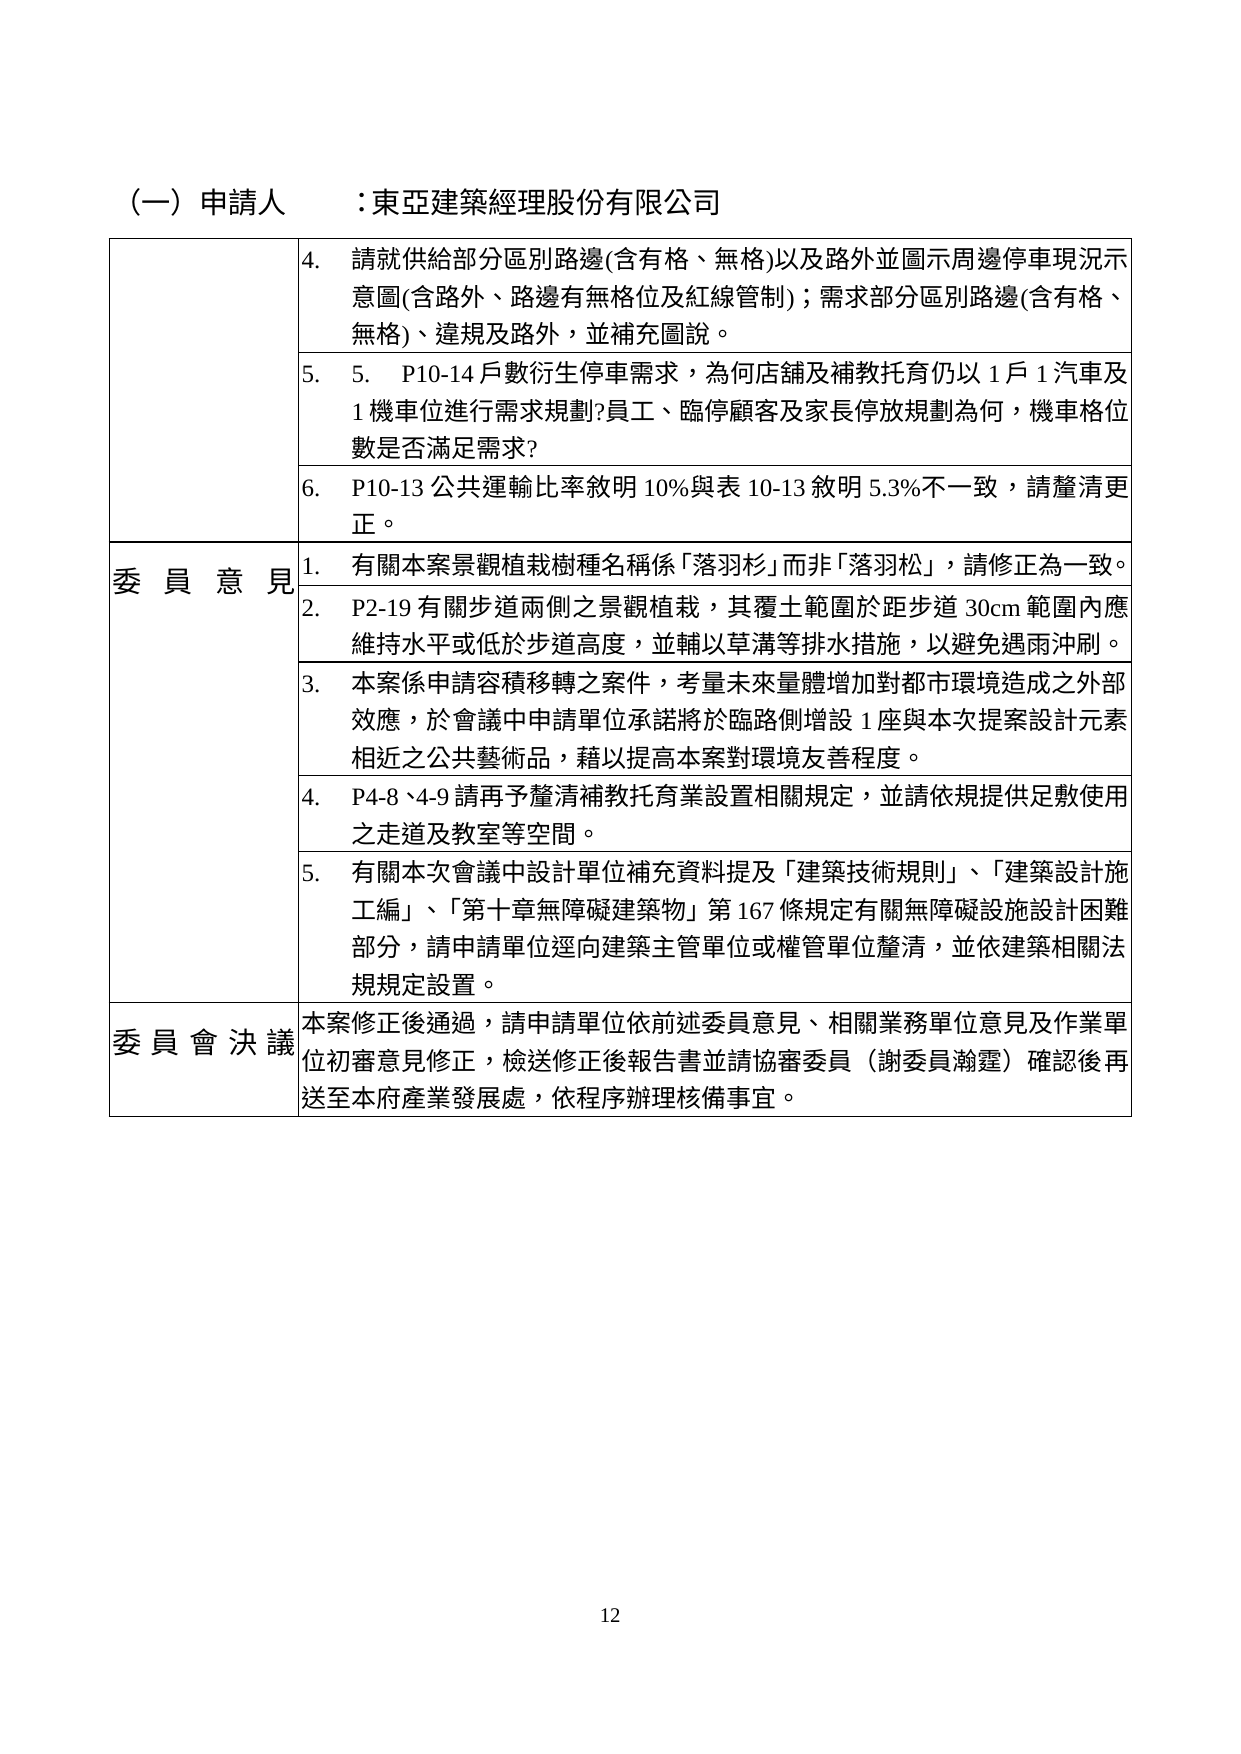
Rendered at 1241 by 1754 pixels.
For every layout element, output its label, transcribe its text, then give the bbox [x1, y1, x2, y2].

table_cell 有關本案景觀植栽樹種名稱係「落羽杉」而非「落羽松」，請修正為一致。 [299, 543, 1131, 585]
table_cell 委員會決議 [110, 1003, 298, 1116]
table_cell [101, 1002, 109, 1116]
table_cell [101, 238, 109, 352]
table_cell P4-8、4-9請再予釐清補教托育業設置相關規定，並請依規提供足敷使用之走道及教室等空間。 [299, 776, 1131, 851]
table_cell 請就供給部分區別路邊(含有格、無格)以及路外並圖示周邊停車現況示意圖(含路外、路邊有無格位及紅線管制)；需求部分區別路邊(含有格、無格)、違規及路外，並補充圖說。 [299, 239, 1131, 352]
table_cell [1132, 1002, 1137, 1116]
table_cell [101, 775, 109, 851]
table_header 東亞建築經理股份有限公司 [373, 163, 1137, 238]
table_cell [1132, 851, 1137, 1002]
table_cell [1132, 775, 1137, 851]
table_cell [101, 541, 109, 585]
table_cell [1132, 585, 1137, 661]
table_cell 有關本次會議中設計單位補充資料提及「建築技術規則」、「建築設計施工編」、「第十章無障礙建築物」第167條規定有關無障礙設施設計困難部分，請申請單位逕向建築主管單位或權管單位釐清，並依建築相關法規規定設置。 [299, 852, 1131, 1002]
table_cell [1132, 238, 1137, 352]
table_cell [1132, 465, 1137, 541]
table_cell [1132, 541, 1137, 585]
table_header 申請人 [201, 163, 348, 238]
table_cell 本案係申請容積移轉之案件，考量未來量體增加對都市環境造成之外部效應，於會議中申請單位承諾將於臨路側增設1座與本次提案設計元素相近之公共藝術品，藉以提高本案對環境友善程度。 [299, 663, 1131, 775]
table_cell P2-19有關步道兩側之景觀植栽，其覆土範圍於距步道30cm範圍內應維持水平或低於步道高度，並輔以草溝等排水措施，以避免遇雨沖刷。 [299, 586, 1131, 661]
table_cell [101, 661, 109, 775]
table_header （一） [101, 163, 201, 238]
table_cell [110, 239, 298, 541]
table_header ： [348, 163, 373, 238]
table_cell [101, 585, 109, 661]
table_cell 5. P10-14戶數衍生停車需求，為何店舖及補教托育仍以1戶1汽車及1機車位進行需求規劃?員工、臨停顧客及家長停放規劃為何，機車格位數是否滿足需求? [299, 353, 1131, 465]
table_cell 本案修正後通過，請申請單位依前述委員意見、相關業務單位意見及作業單位初審意見修正，檢送修正後報告書並請協審委員（謝委員瀚霆）確認後再送至本府產業發展處，依程序辦理核備事宜。 [299, 1003, 1131, 1116]
table_cell 委員意見 [110, 543, 298, 1002]
table_cell P10-13公共運輸比率敘明10%與表10-13敘明5.3%不一致，請釐清更正。 [299, 466, 1131, 541]
table_cell [101, 465, 109, 541]
table_cell [101, 851, 109, 1002]
table_cell [101, 352, 109, 465]
table_cell [1132, 352, 1137, 465]
table_cell [1132, 661, 1137, 775]
